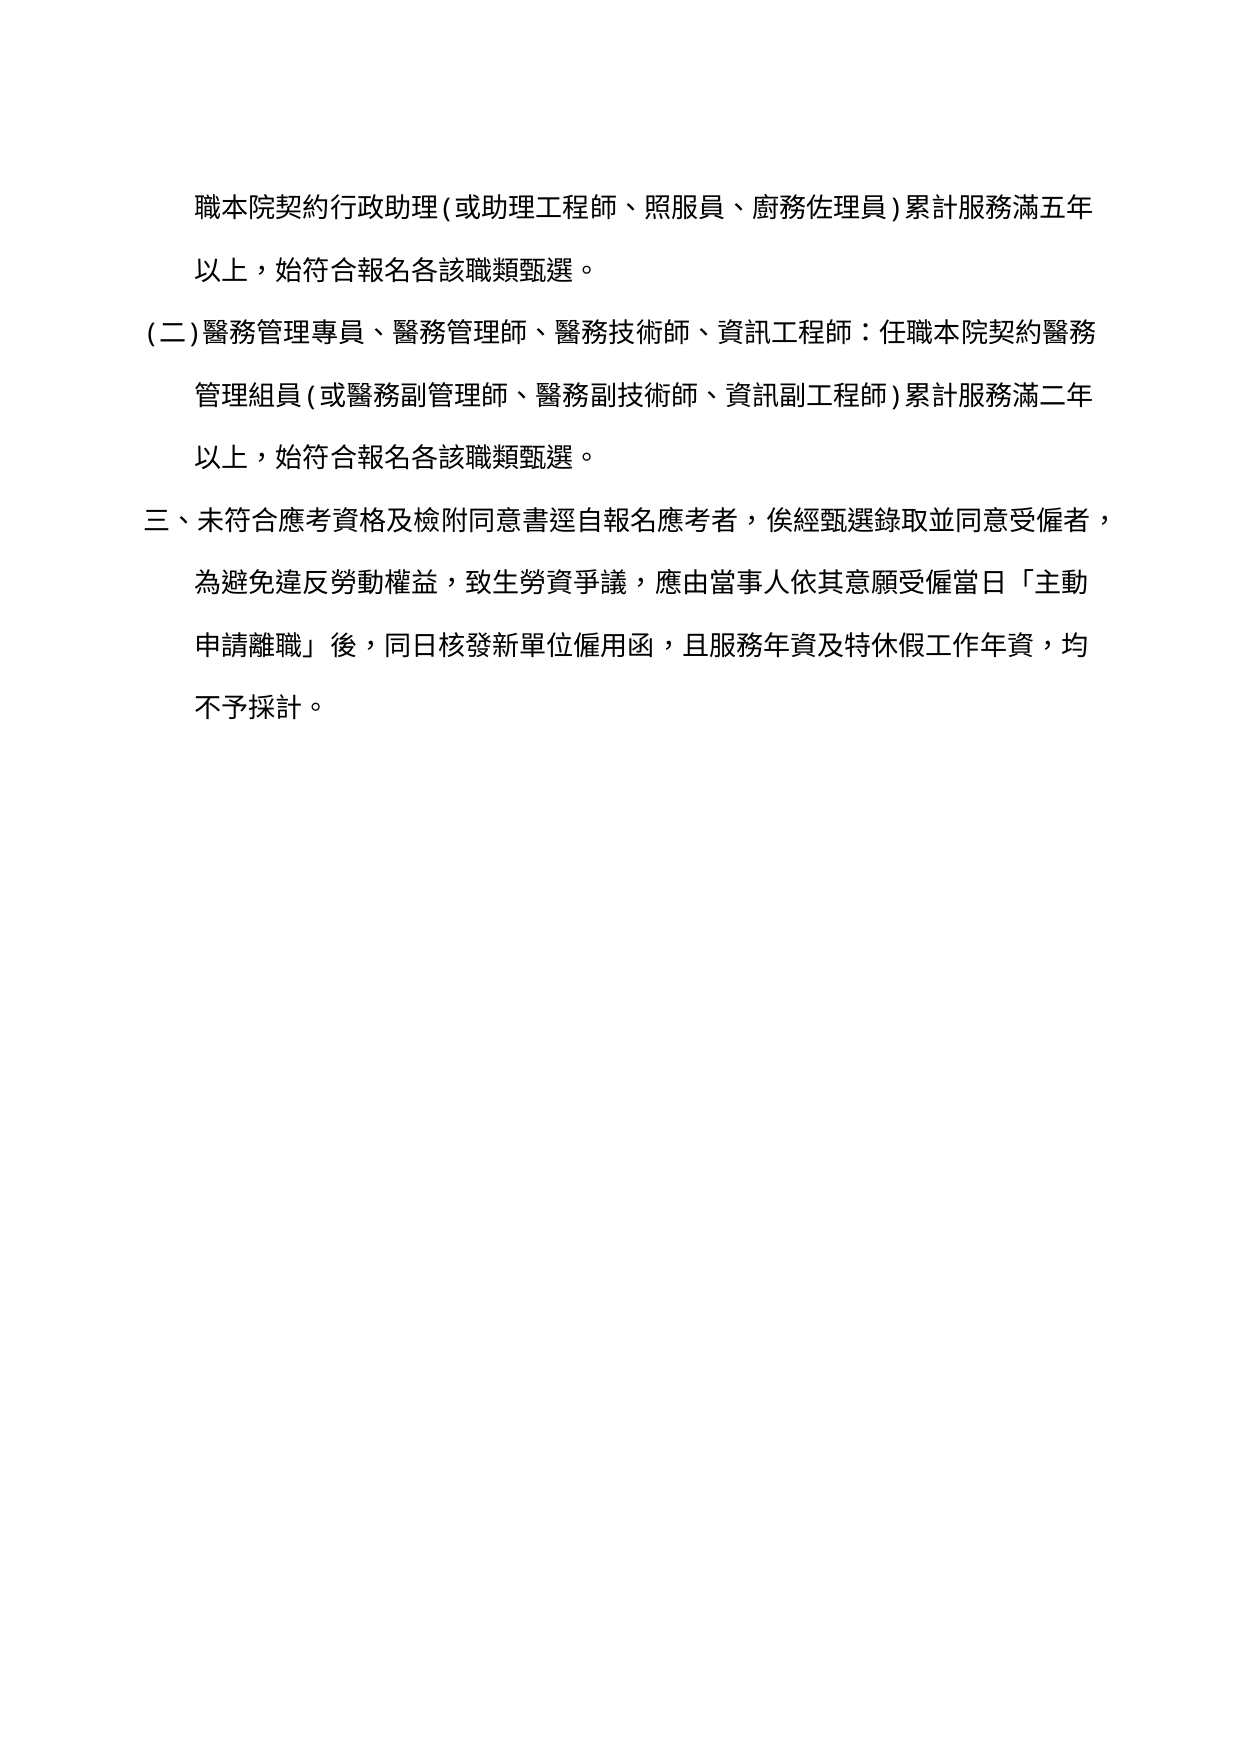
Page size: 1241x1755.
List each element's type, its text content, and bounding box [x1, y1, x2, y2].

text (二)醫務管理專員、醫務管理師、醫務技術師、資訊工程師：任職本院契約醫務管理組員(或醫務副管理師、醫務副技術師、資訊副工程師)累計服務滿二年以上，始符合報名各該職類甄選。 [127, 289, 1107, 476]
text 職本院契約行政助理(或助理工程師、照服員、廚務佐理員)累計服務滿五年以上，始符合報名各該職類甄選。 [127, 164, 1107, 289]
text 三、未符合應考資格及檢附同意書逕自報名應考者，俟經甄選錄取並同意受僱者，為避免違反勞動權益，致生勞資爭議，應由當事人依其意願受僱當日「主動申請離職」後，同日核發新單位僱用函，且服務年資及特休假工作年資，均不予採計。 [127, 476, 1107, 726]
